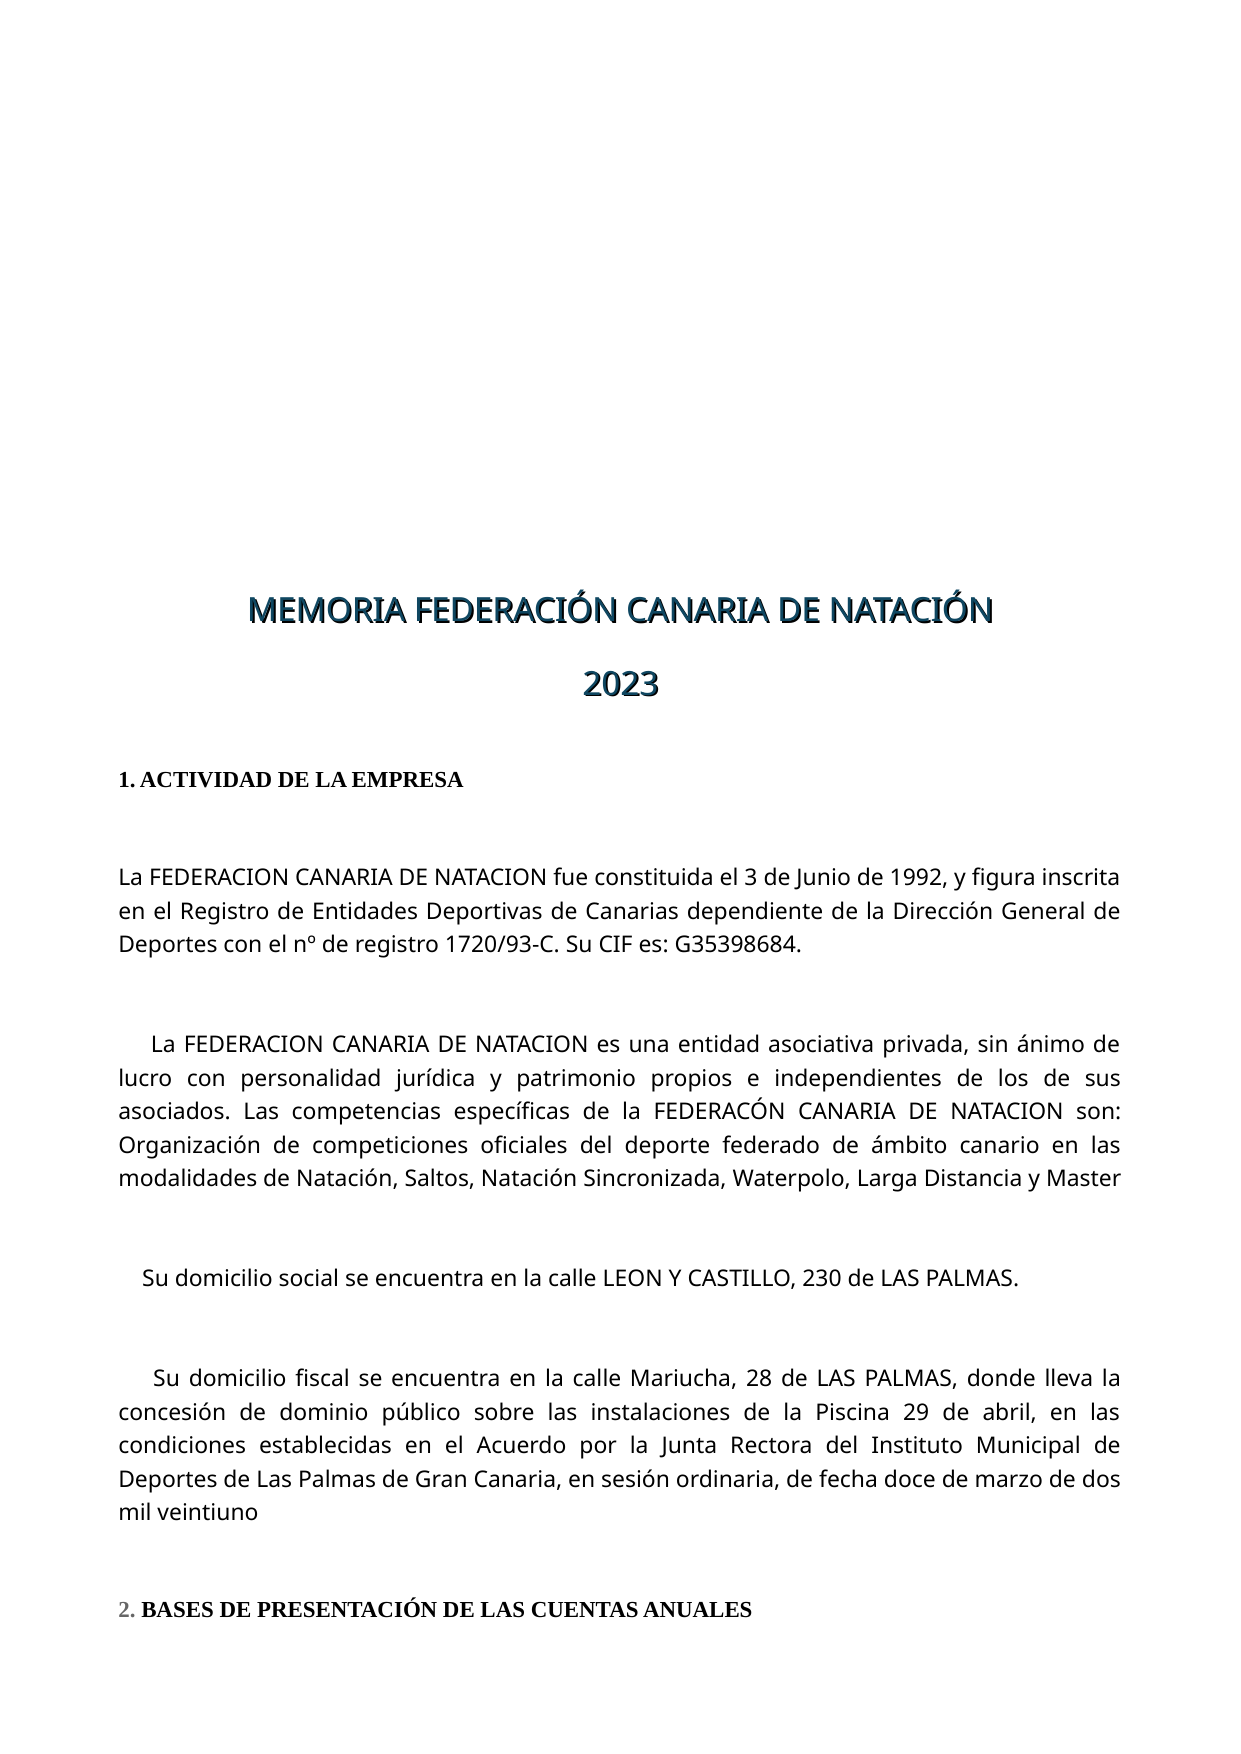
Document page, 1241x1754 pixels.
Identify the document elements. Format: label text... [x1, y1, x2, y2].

text 2. BASES DE PRESENTACIÓN DE LAS CUENTAS ANUALES [118, 1596, 1122, 1623]
subtitle MEMORIA FEDERACIÓN CANARIA DE NATACIÓN [118, 586, 1122, 631]
text La FEDERACION CANARIA DE NATACION fue constituida el 3 de Junio de 1992, y figura inscrita en el Registro de Entidades Deportivas de Canarias dependiente de la Dirección General de Deportes con el nº de registro 1720/93-C. Su CIF es: G35398684. [118, 861, 1122, 959]
text Su domicilio social se encuentra en la calle LEON Y CASTILLO, 230 de LAS PALMAS. [118, 1262, 1122, 1293]
text Su domicilio fiscal se encuentra en la calle Mariucha, 28 de LAS PALMAS, donde lleva la concesión de dominio público sobre las instalaciones de la Piscina 29 de abril, en las condiciones establecidas en el Acuerdo por la Junta Rectora del Instituto Municipal de Deportes de Las Palmas de Gran Canaria, en sesión ordinaria, de fecha doce de marzo de dos mil veintiuno [118, 1362, 1122, 1527]
text La FEDERACION CANARIA DE NATACION es una entidad asociativa privada, sin ánimo de lucro con personalidad jurídica y patrimonio propios e independientes de los de sus asociados. Las competencias específicas de la FEDERACÓN CANARIA DE NATACION son: Organización de competiciones oficiales del deporte federado de ámbito canario en las modalidades de Natación, Saltos, Natación Sincronizada, Waterpolo, Larga Distancia y Master [118, 1028, 1122, 1193]
subtitle 2023 [118, 659, 1122, 705]
text 1. ACTIVIDAD DE LA EMPRESA [118, 766, 1122, 793]
